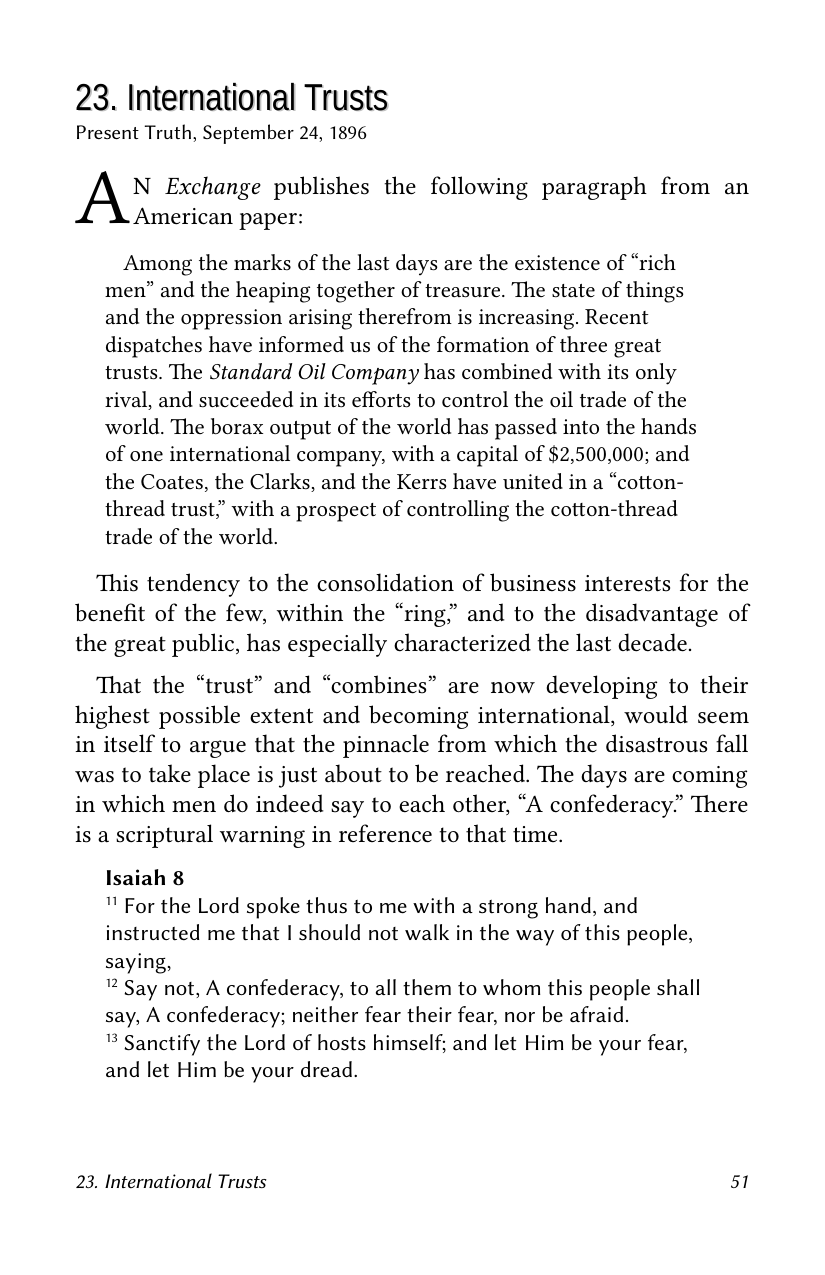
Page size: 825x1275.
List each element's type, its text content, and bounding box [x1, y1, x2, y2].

title International Trusts [75, 75, 750, 118]
text 12 Say not, A confederacy, to all them to whom this people shall say, A confederacy; neither fear their fear, nor be afraid. [105, 975, 720, 1028]
text That the “trust” and “combines” are now developing to their highest possible extent and becoming international, would seem in itself to argue that the pinnacle from which the disastrous fall was to take place is just about to be reached. The days are coming in which men do indeed say to each other, “A confederacy.” There is a scriptural warning in reference to that time. [75, 671, 750, 849]
text This tendency to the consolidation of business interests for the benefit of the few, within the “ring,” and to the disadvantage of the great public, has especially characterized the last decade. [75, 569, 750, 657]
text Isaiah 8 [105, 865, 750, 891]
text 11 For the Lord spoke thus to me with a strong hand, and instructed me that I should not walk in the way of this people, saying, [105, 893, 720, 974]
text AN Exchange publishes the following paragraph from an American paper: [75, 172, 750, 230]
text 13 Sanctify the Lord of hosts himself; and let Him be your fear, and let Him be your dread. [105, 1030, 720, 1083]
text Present Truth, September 24, 1896 [75, 121, 750, 145]
text Among the marks of the last days are the existence of “rich men” and the heaping together of treasure. The state of things and the oppression arising therefrom is increasing. Recent dispatches have informed us of the formation of three great trusts. The Standard Oil Company has combined with its only rival, and succeeded in its efforts to control the oil trade of the world. The borax output of the world has passed into the hands of one international company, with a capital of $2,500,000; and the Coates, the Clarks, and the Kerrs have united in a “cotton-thread trust,” with a prospect of controlling the cotton-thread trade of the world. [105, 249, 720, 550]
